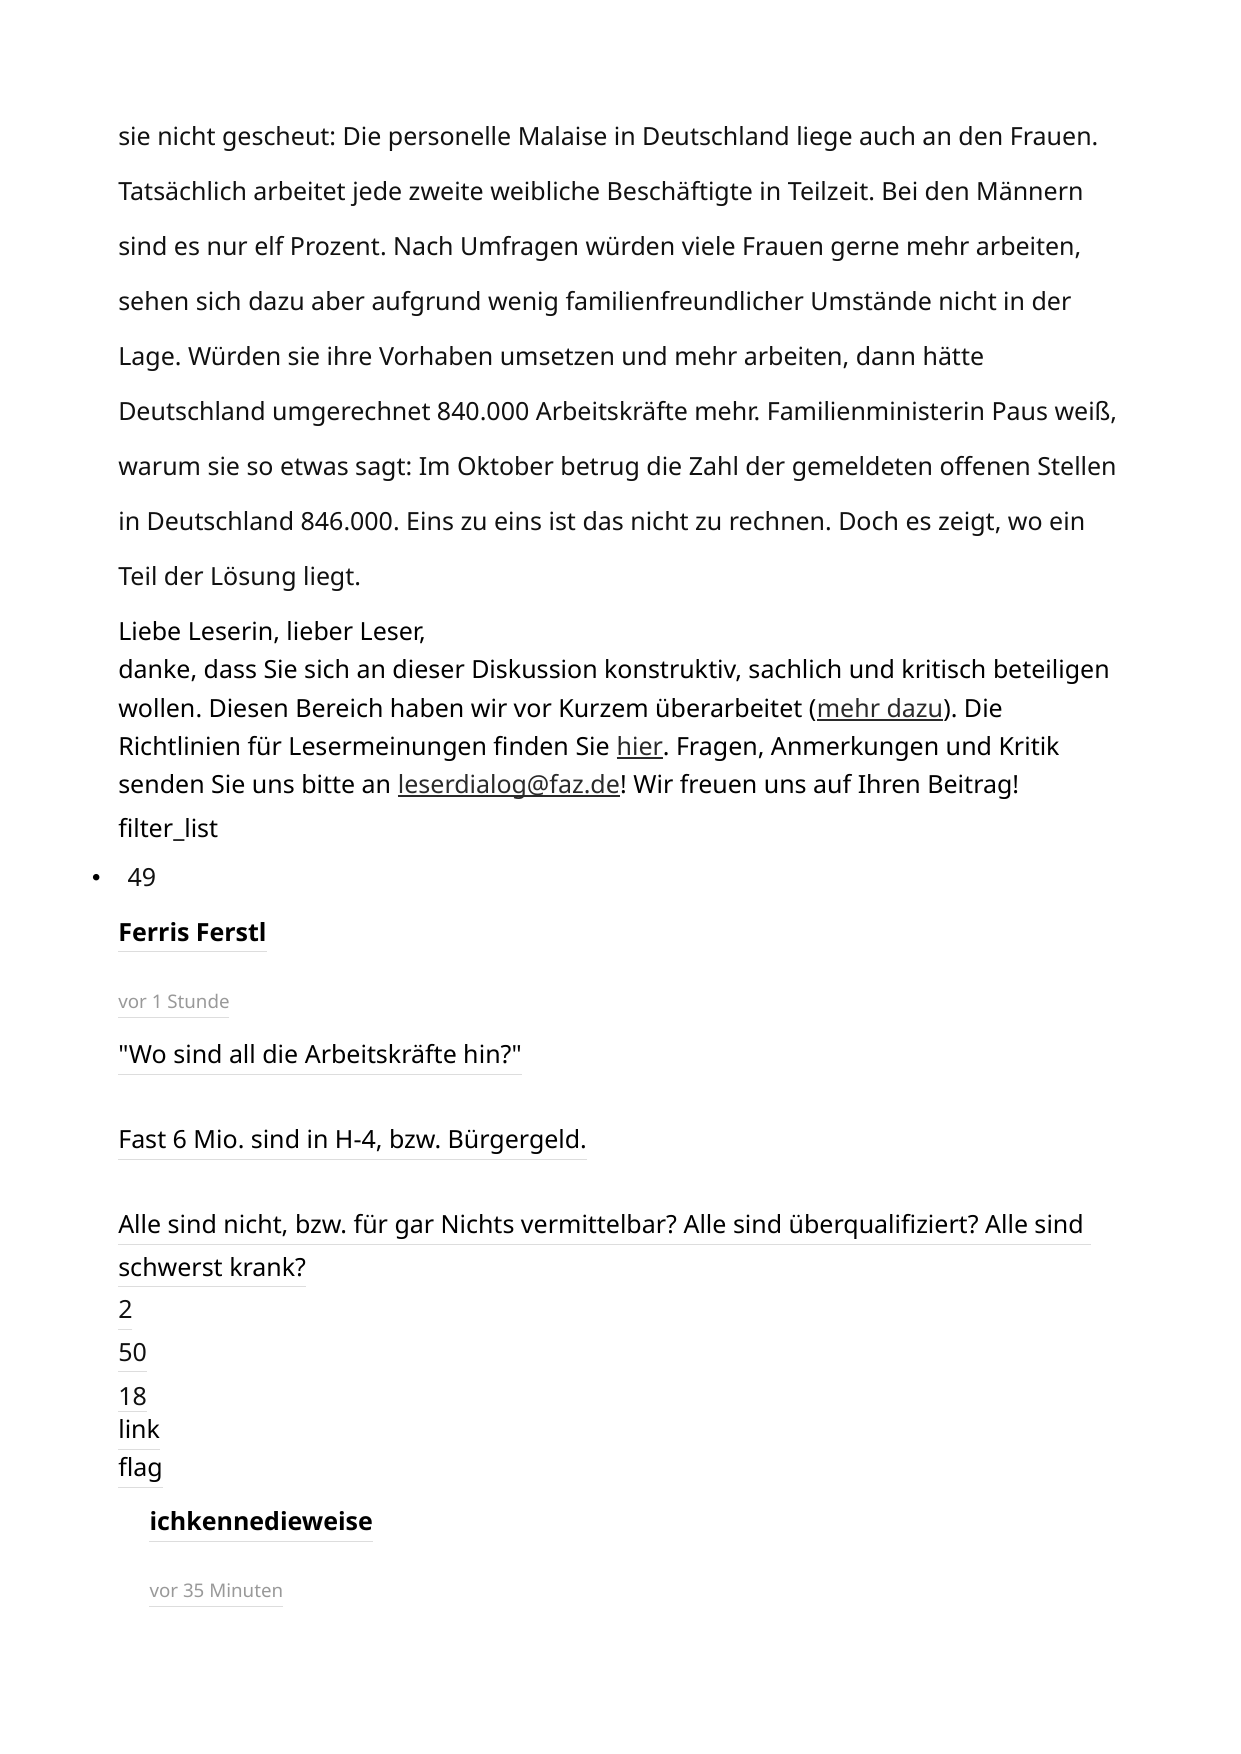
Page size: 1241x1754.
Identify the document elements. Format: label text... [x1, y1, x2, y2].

text Ferris Ferstl [118, 914, 1122, 952]
text sie nicht gescheut: Die personelle Malaise in Deutschland liege auch an den Frauen. Tatsächlich arbeitet jede zweite weibliche Beschäftigte in Teilzeit. Bei den Männern sind es nur elf Prozent. Nach Umfragen würden viele Frauen gerne mehr arbeiten, sehen sich dazu aber aufgrund wenig familienfreundlicher Umstände nicht in der Lage. Würden sie ihre Vorhaben umsetzen und mehr arbeiten, dann hätte Deutschland umgerechnet 840.000 Arbeitskräfte mehr. Familienministerin Paus weiß, warum sie so etwas sagt: Im Oktober betrug die Zahl der gemeldeten offenen Stellen in Deutschland 846.000. Eins zu eins ist das nicht zu rechnen. Doch es zeigt, wo ein Teil der Lösung liegt. [118, 118, 1122, 593]
text "Wo sind all die Arbeitskräfte hin?" Fast 6 Mio. sind in H-4, bzw. Bürgergeld. Alle sind nicht, bzw. für gar Nichts vermittelbar? Alle sind überqualifiziert? Alle sind schwerst krank? [118, 1037, 1122, 1287]
text ichkennedieweise [149, 1504, 1122, 1542]
text vor 1 Stunde [118, 988, 1117, 1018]
text vor 35 Minuten [149, 1577, 1117, 1607]
text 50 [118, 1334, 1122, 1372]
text 18 [118, 1377, 1122, 1412]
list 49 [121, 859, 1122, 894]
text 2 [118, 1292, 1122, 1330]
text link [118, 1412, 1122, 1450]
text danke, dass Sie sich an dieser Diskussion konstruktiv, sachlich und kritisch beteiligen wollen. Diesen Bereich haben wir vor Kurzem überarbeitet (mehr dazu). Die Richtlinien für Lesermeinungen finden Sie hier. Fragen, Anmerkungen und Kritik senden Sie uns bitte an leserdialog@faz.de! Wir freuen uns auf Ihren Beitrag! [118, 652, 1122, 801]
text Liebe Leserin, lieber Leser, [118, 614, 1122, 648]
text filter_list [118, 811, 1122, 845]
text flag [118, 1450, 1122, 1488]
